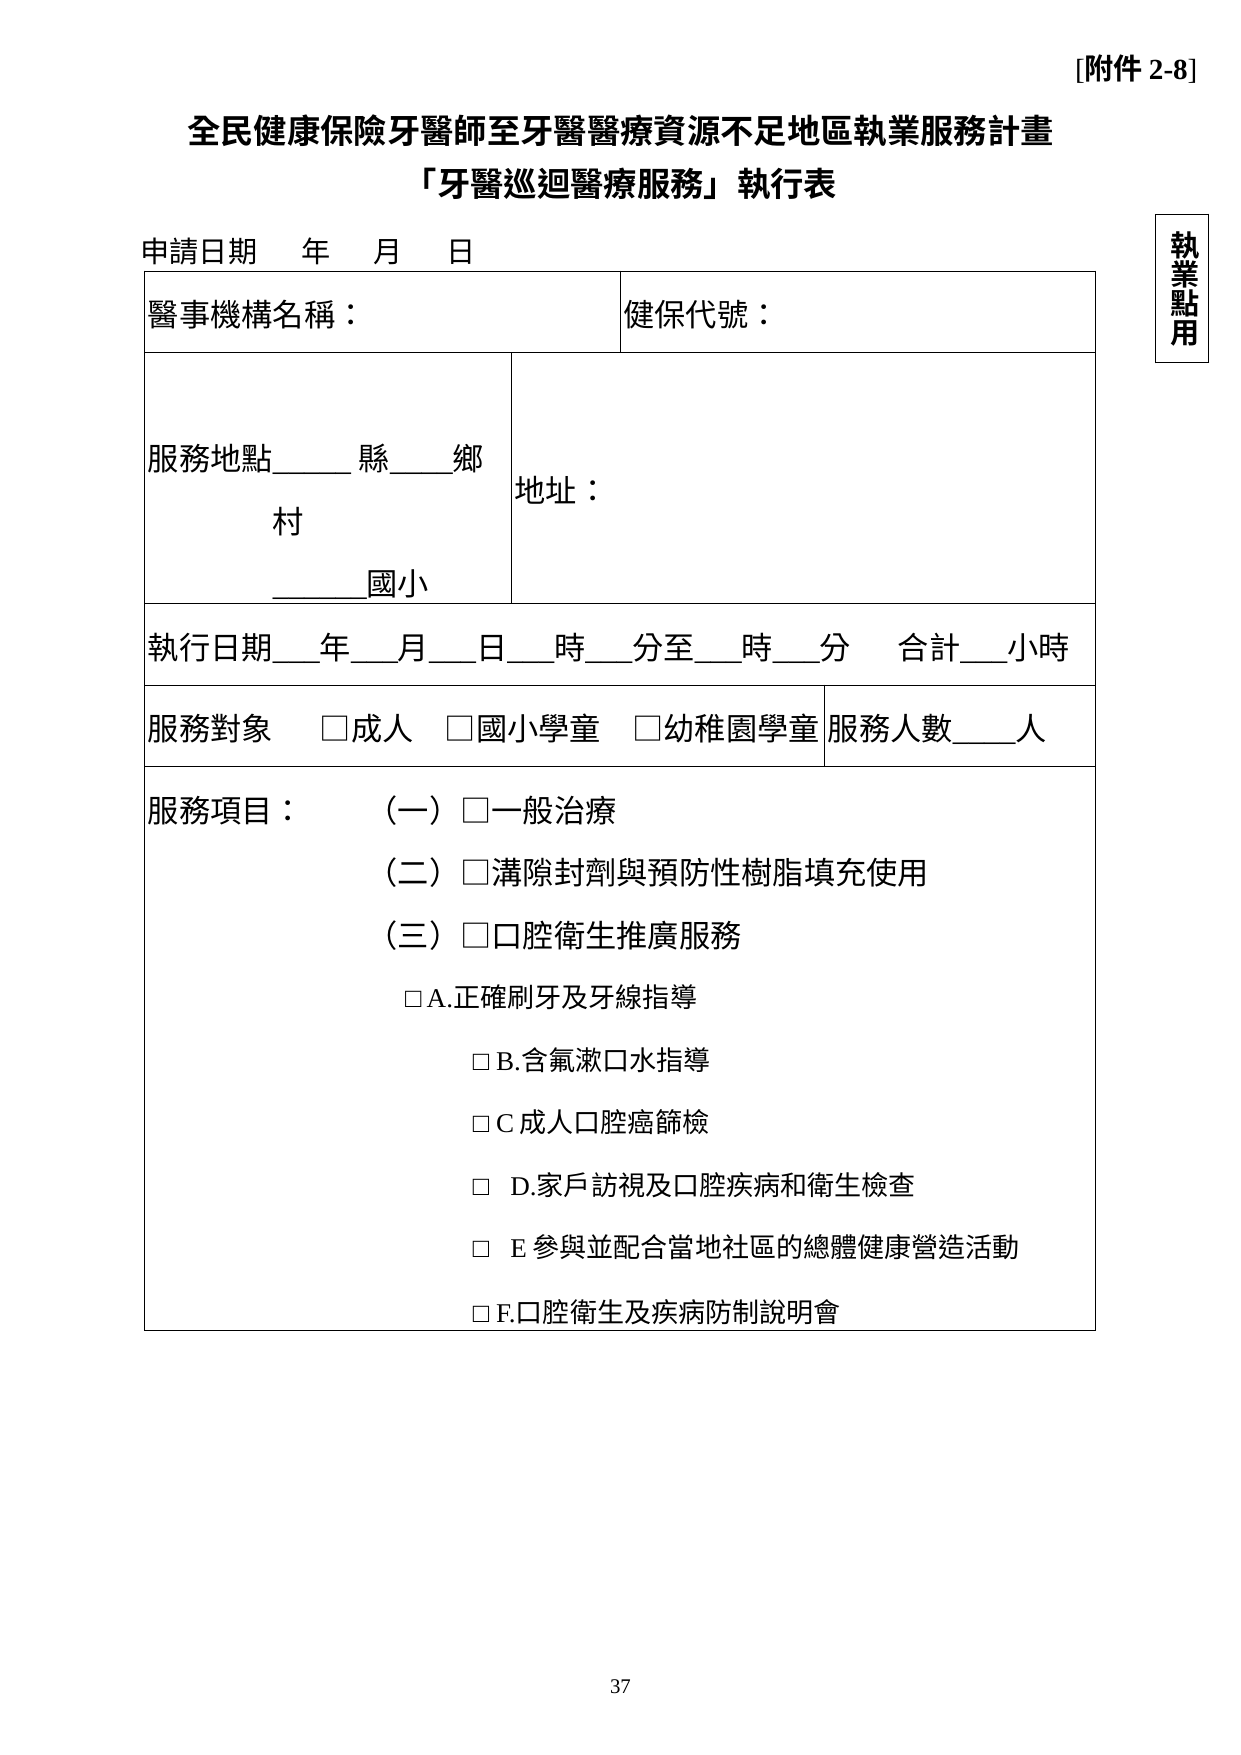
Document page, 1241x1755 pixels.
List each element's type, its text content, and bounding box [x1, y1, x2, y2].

text 「牙醫巡迴醫療服務」執行表 [75, 150, 1165, 208]
table_cell 服務地點_____ 縣____鄉 村 ______國小 [145, 353, 511, 603]
text [附件2-8] [75, 25, 1197, 87]
table_cell 服務項目： （一）□一般治療 （二）□溝隙封劑與預防性樹脂填充使用 （三）□口腔衛生推廣服務 □ A.正確刷牙及牙線指導 □ B.含氟漱口水指導 □ C成人口腔癌篩檢 D.家戶訪視及口腔疾病和衛生檢查 E參與並配合當地社區的總體健康營造活動 □ F.口腔衛生及疾病防制說明會 [145, 767, 1095, 1329]
table_cell 服務對象 □成人 □國小學童 □幼稚園學童 [145, 686, 824, 766]
text 執業點用 [1162, 215, 1208, 362]
text 全民健康保險牙醫師至牙醫醫療資源不足地區執業服務計畫 [75, 87, 1165, 150]
table_cell 執行日期___年___月___日___時___分至___時___分 合計___小時 [145, 604, 1095, 684]
table_cell 服務人數____人 [825, 686, 1095, 766]
table_header 醫事機構名稱： [145, 272, 620, 352]
table_cell 地址： [512, 353, 1095, 603]
table_header 健保代號： [621, 272, 1095, 352]
text 申請日期 年 月 日 [75, 208, 1208, 271]
text [1156, 215, 1162, 362]
